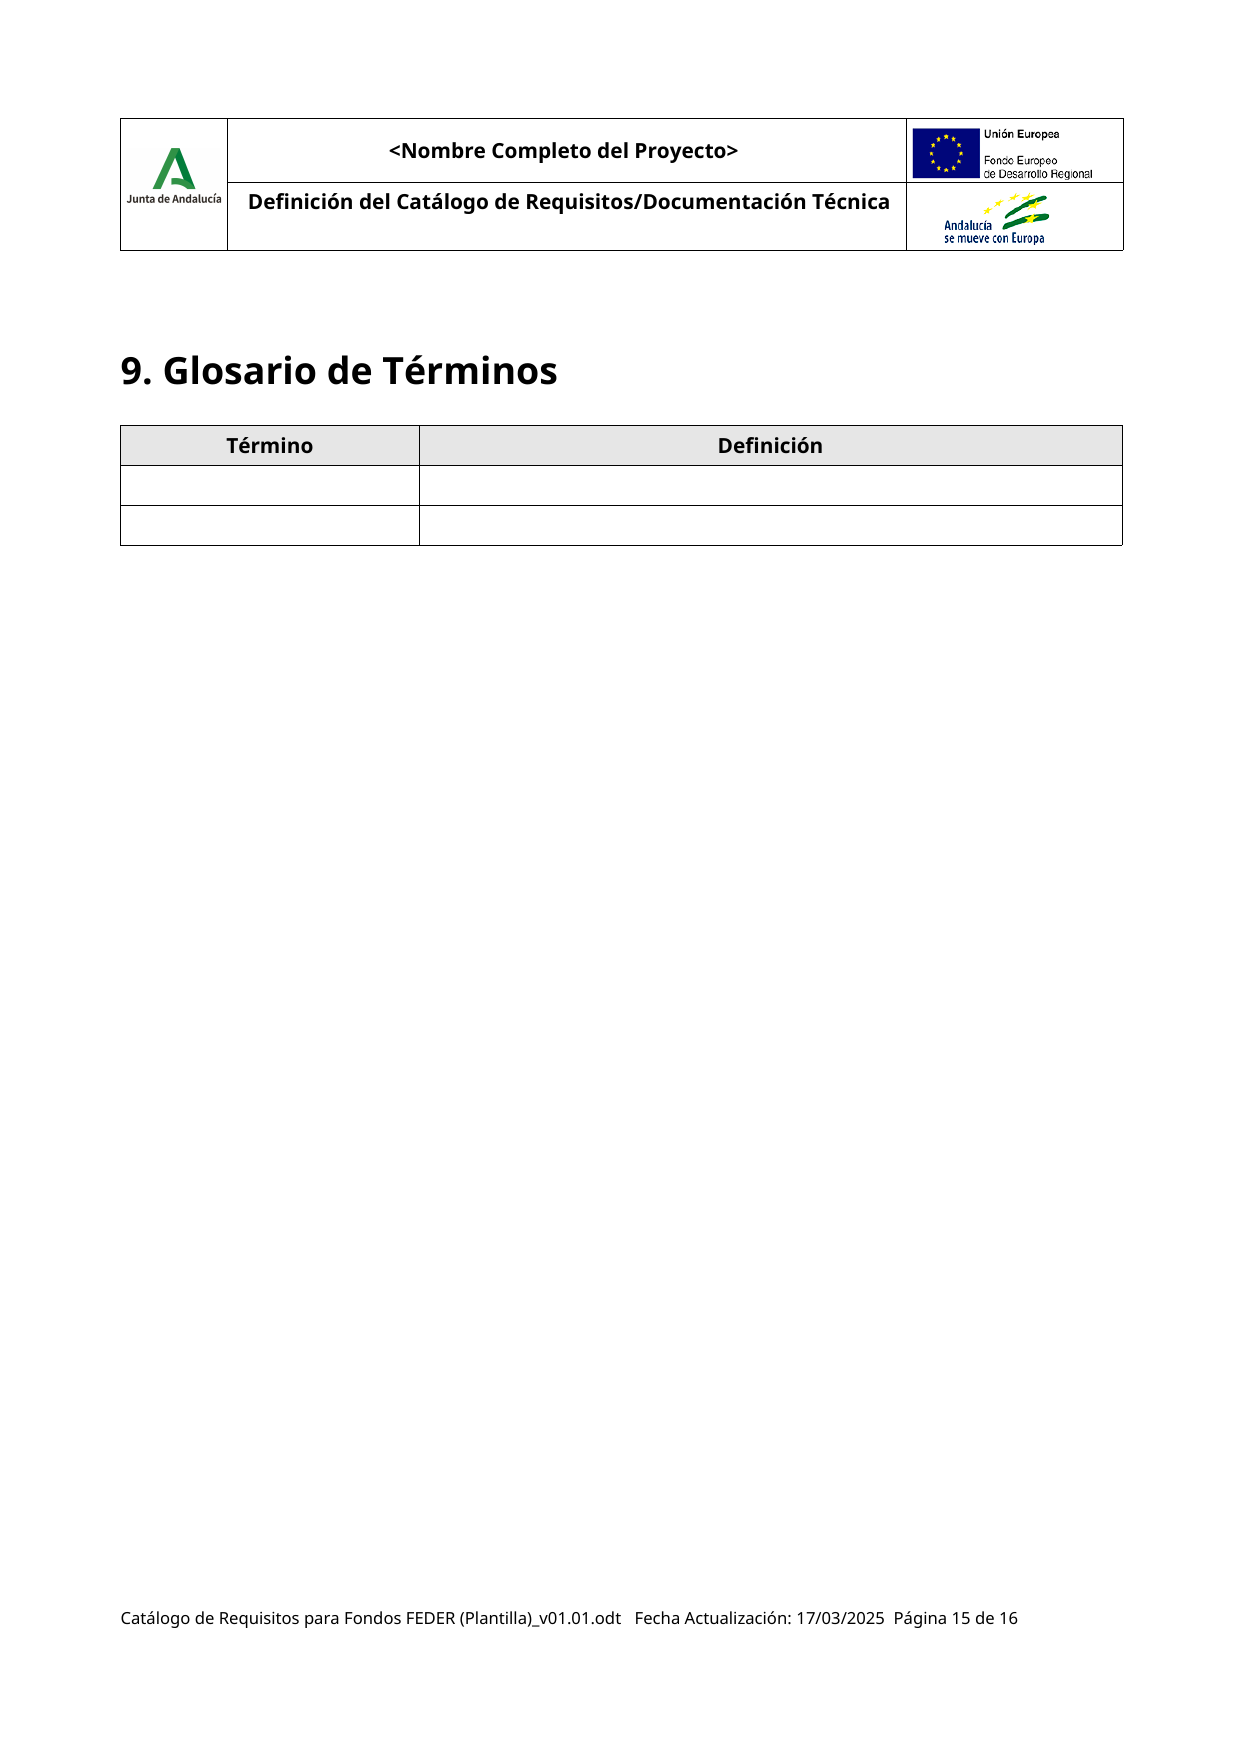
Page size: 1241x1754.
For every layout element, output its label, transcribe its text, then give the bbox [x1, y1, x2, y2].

subtitle Glosario de Términos [120, 344, 1123, 396]
table_cell [121, 506, 419, 545]
table_header Término [121, 426, 419, 465]
table_header Definición [420, 426, 1122, 465]
picture [912, 126, 1094, 180]
picture [126, 148, 222, 204]
table_cell [420, 506, 1122, 545]
table_cell [420, 466, 1122, 505]
table_cell [121, 466, 419, 505]
picture [944, 192, 1050, 245]
